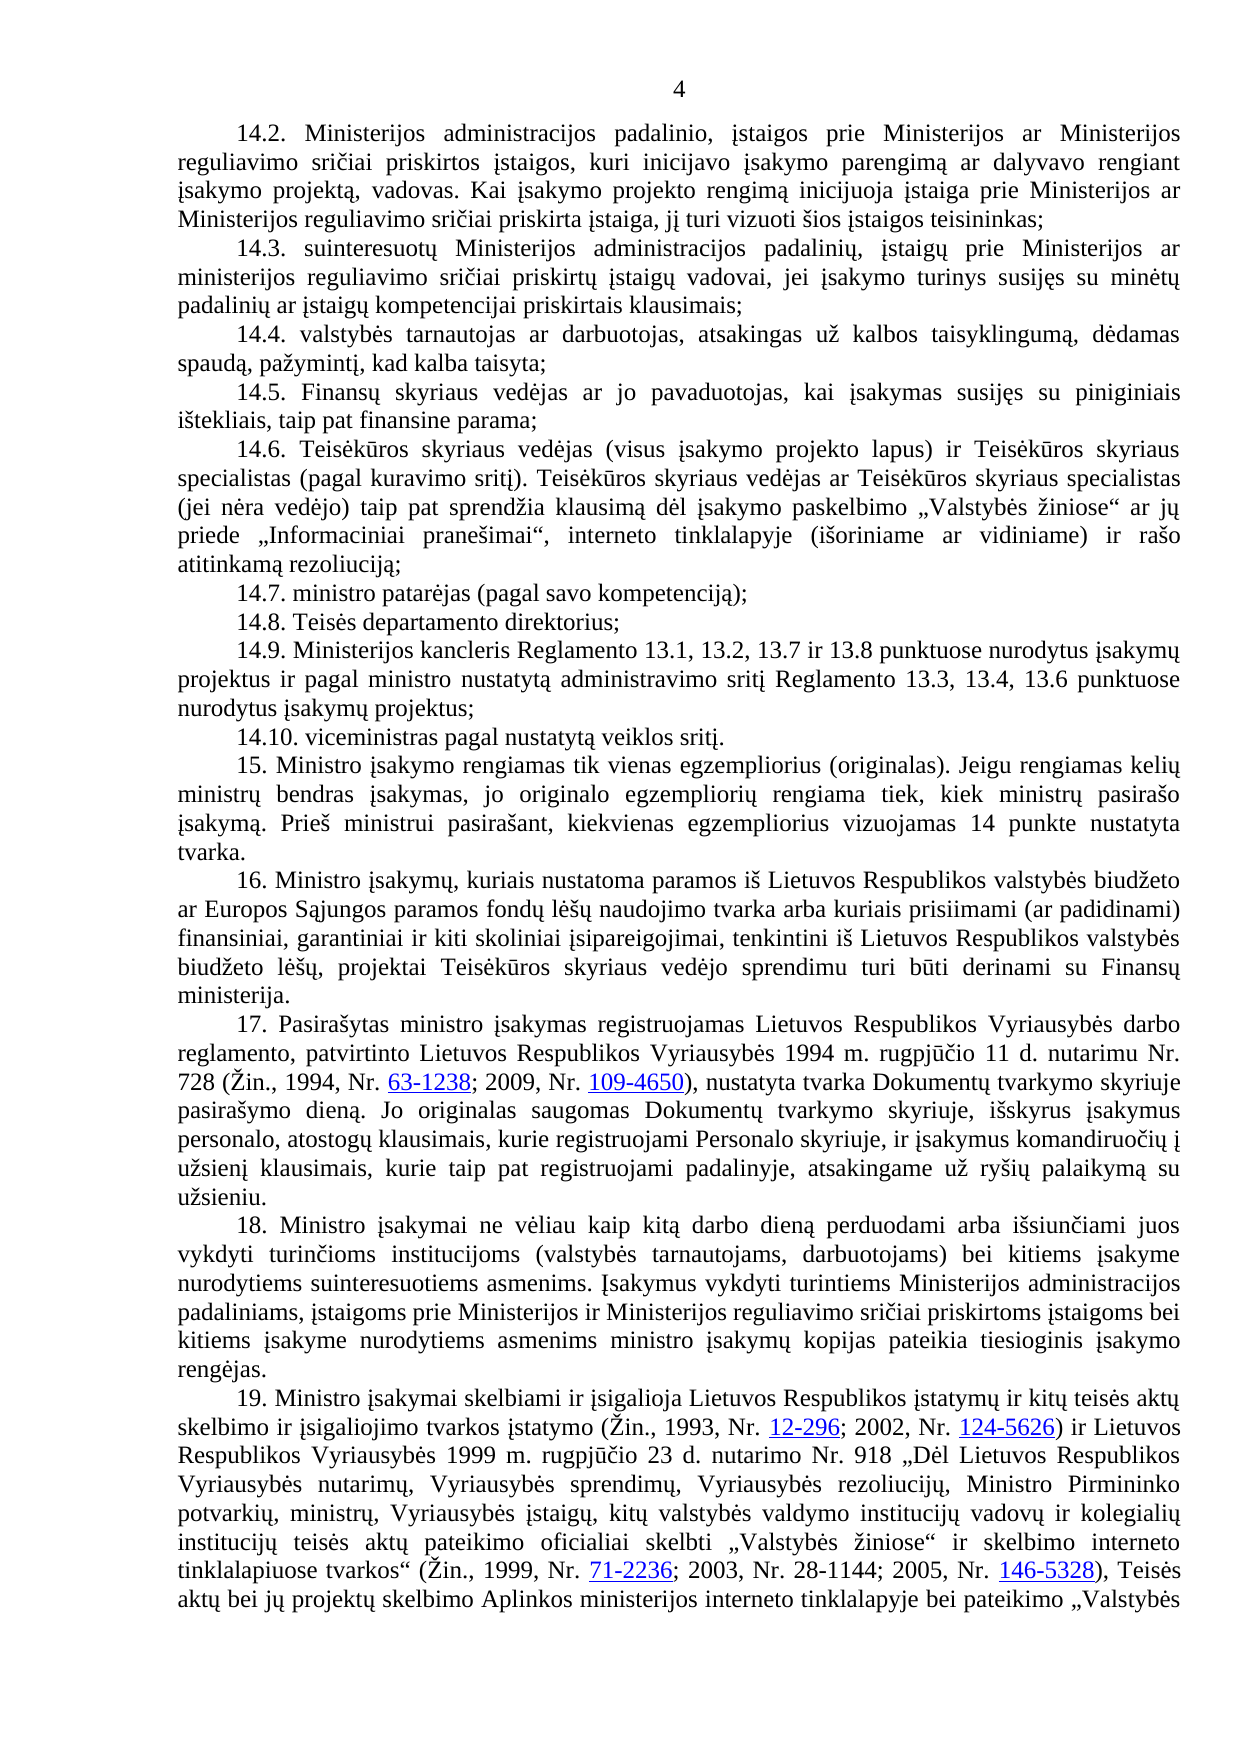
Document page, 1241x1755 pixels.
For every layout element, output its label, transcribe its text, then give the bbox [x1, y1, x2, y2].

text 14.8. Teisės departamento direktorius; [177, 607, 1181, 636]
text 16. Ministro įsakymų, kuriais nustatoma paramos iš Lietuvos Respublikos valstybės biudžeto ar Europos Sąjungos paramos fondų lėšų naudojimo tvarka arba kuriais prisiimami (ar padidinami) finansiniai, garantiniai ir kiti skoliniai įsipareigojimai, tenkintini iš Lietuvos Respublikos valstybės biudžeto lėšų, projektai Teisėkūros skyriaus vedėjo sprendimu turi būti derinami su Finansų ministerija. [177, 866, 1181, 1009]
text 14.9. Ministerijos kancleris Reglamento 13.1, 13.2, 13.7 ir 13.8 punktuose nurodytus įsakymų projektus ir pagal ministro nustatytą administravimo sritį Reglamento 13.3, 13.4, 13.6 punktuose nurodytus įsakymų projektus; [177, 636, 1181, 722]
text 14.6. Teisėkūros skyriaus vedėjas (visus įsakymo projekto lapus) ir Teisėkūros skyriaus specialistas (pagal kuravimo sritį). Teisėkūros skyriaus vedėjas ar Teisėkūros skyriaus specialistas (jei nėra vedėjo) taip pat sprendžia klausimą dėl įsakymo paskelbimo „Valstybės žiniose“ ar jų priede „Informaciniai pranešimai“, interneto tinklalapyje (išoriniame ar vidiniame) ir rašo atitinkamą rezoliuciją; [177, 434, 1181, 578]
text 14.4. valstybės tarnautojas ar darbuotojas, atsakingas už kalbos taisyklingumą, dėdamas spaudą, pažymintį, kad kalba taisyta; [177, 319, 1181, 377]
text 14.10. viceministras pagal nustatytą veiklos sritį. [177, 722, 1181, 751]
text 14.2. Ministerijos administracijos padalinio, įstaigos prie Ministerijos ar Ministerijos reguliavimo sričiai priskirtos įstaigos, kuri inicijavo įsakymo parengimą ar dalyvavo rengiant įsakymo projektą, vadovas. Kai įsakymo projekto rengimą inicijuoja įstaiga prie Ministerijos ar Ministerijos reguliavimo sričiai priskirta įstaiga, jį turi vizuoti šios įstaigos teisininkas; [177, 118, 1181, 233]
text 14.5. Finansų skyriaus vedėjas ar jo pavaduotojas, kai įsakymas susijęs su piniginiais ištekliais, taip pat finansine parama; [177, 377, 1181, 434]
text 15. Ministro įsakymo rengiamas tik vienas egzempliorius (originalas). Jeigu rengiamas kelių ministrų bendras įsakymas, jo originalo egzempliorių rengiama tiek, kiek ministrų pasirašo įsakymą. Prieš ministrui pasirašant, kiekvienas egzempliorius vizuojamas 14 punkte nustatyta tvarka. [177, 751, 1181, 866]
text 19. Ministro įsakymai skelbiami ir įsigalioja Lietuvos Respublikos įstatymų ir kitų teisės aktų skelbimo ir įsigaliojimo tvarkos įstatymo (Žin., 1993, Nr. 12-296; 2002, Nr. 124-5626) ir Lietuvos Respublikos Vyriausybės 1999 m. rugpjūčio 23 d. nutarimo Nr. 918 „Dėl Lietuvos Respublikos Vyriausybės nutarimų, Vyriausybės sprendimų, Vyriausybės rezoliucijų, Ministro Pirmininko potvarkių, ministrų, Vyriausybės įstaigų, kitų valstybės valdymo institucijų vadovų ir kolegialių institucijų teisės aktų pateikimo oficialiai skelbti „Valstybės žiniose“ ir skelbimo interneto tinklalapiuose tvarkos“ (Žin., 1999, Nr. 71-2236; 2003, Nr. 28-1144; 2005, Nr. 146-5328), Teisės aktų bei jų projektų skelbimo Aplinkos ministerijos interneto tinklalapyje bei pateikimo „Valstybės [177, 1383, 1181, 1613]
text 14.7. ministro patarėjas (pagal savo kompetenciją); [177, 578, 1181, 607]
text 18. Ministro įsakymai ne vėliau kaip kitą darbo dieną perduodami arba išsiunčiami juos vykdyti turinčioms institucijoms (valstybės tarnautojams, darbuotojams) bei kitiems įsakyme nurodytiems suinteresuotiems asmenims. Įsakymus vykdyti turintiems Ministerijos administracijos padaliniams, įstaigoms prie Ministerijos ir Ministerijos reguliavimo sričiai priskirtoms įstaigoms bei kitiems įsakyme nurodytiems asmenims ministro įsakymų kopijas pateikia tiesioginis įsakymo rengėjas. [177, 1211, 1181, 1383]
text 17. Pasirašytas ministro įsakymas registruojamas Lietuvos Respublikos Vyriausybės darbo reglamento, patvirtinto Lietuvos Respublikos Vyriausybės 1994 m. rugpjūčio 11 d. nutarimu Nr. 728 (Žin., 1994, Nr. 63-1238; 2009, Nr. 109-4650), nustatyta tvarka Dokumentų tvarkymo skyriuje pasirašymo dieną. Jo originalas saugomas Dokumentų tvarkymo skyriuje, išskyrus įsakymus personalo, atostogų klausimais, kurie registruojami Personalo skyriuje, ir įsakymus komandiruočių į užsienį klausimais, kurie taip pat registruojami padalinyje, atsakingame už ryšių palaikymą su užsieniu. [177, 1009, 1181, 1211]
text 14.3. suinteresuotų Ministerijos administracijos padalinių, įstaigų prie Ministerijos ar ministerijos reguliavimo sričiai priskirtų įstaigų vadovai, jei įsakymo turinys susijęs su minėtų padalinių ar įstaigų kompetencijai priskirtais klausimais; [177, 233, 1181, 319]
